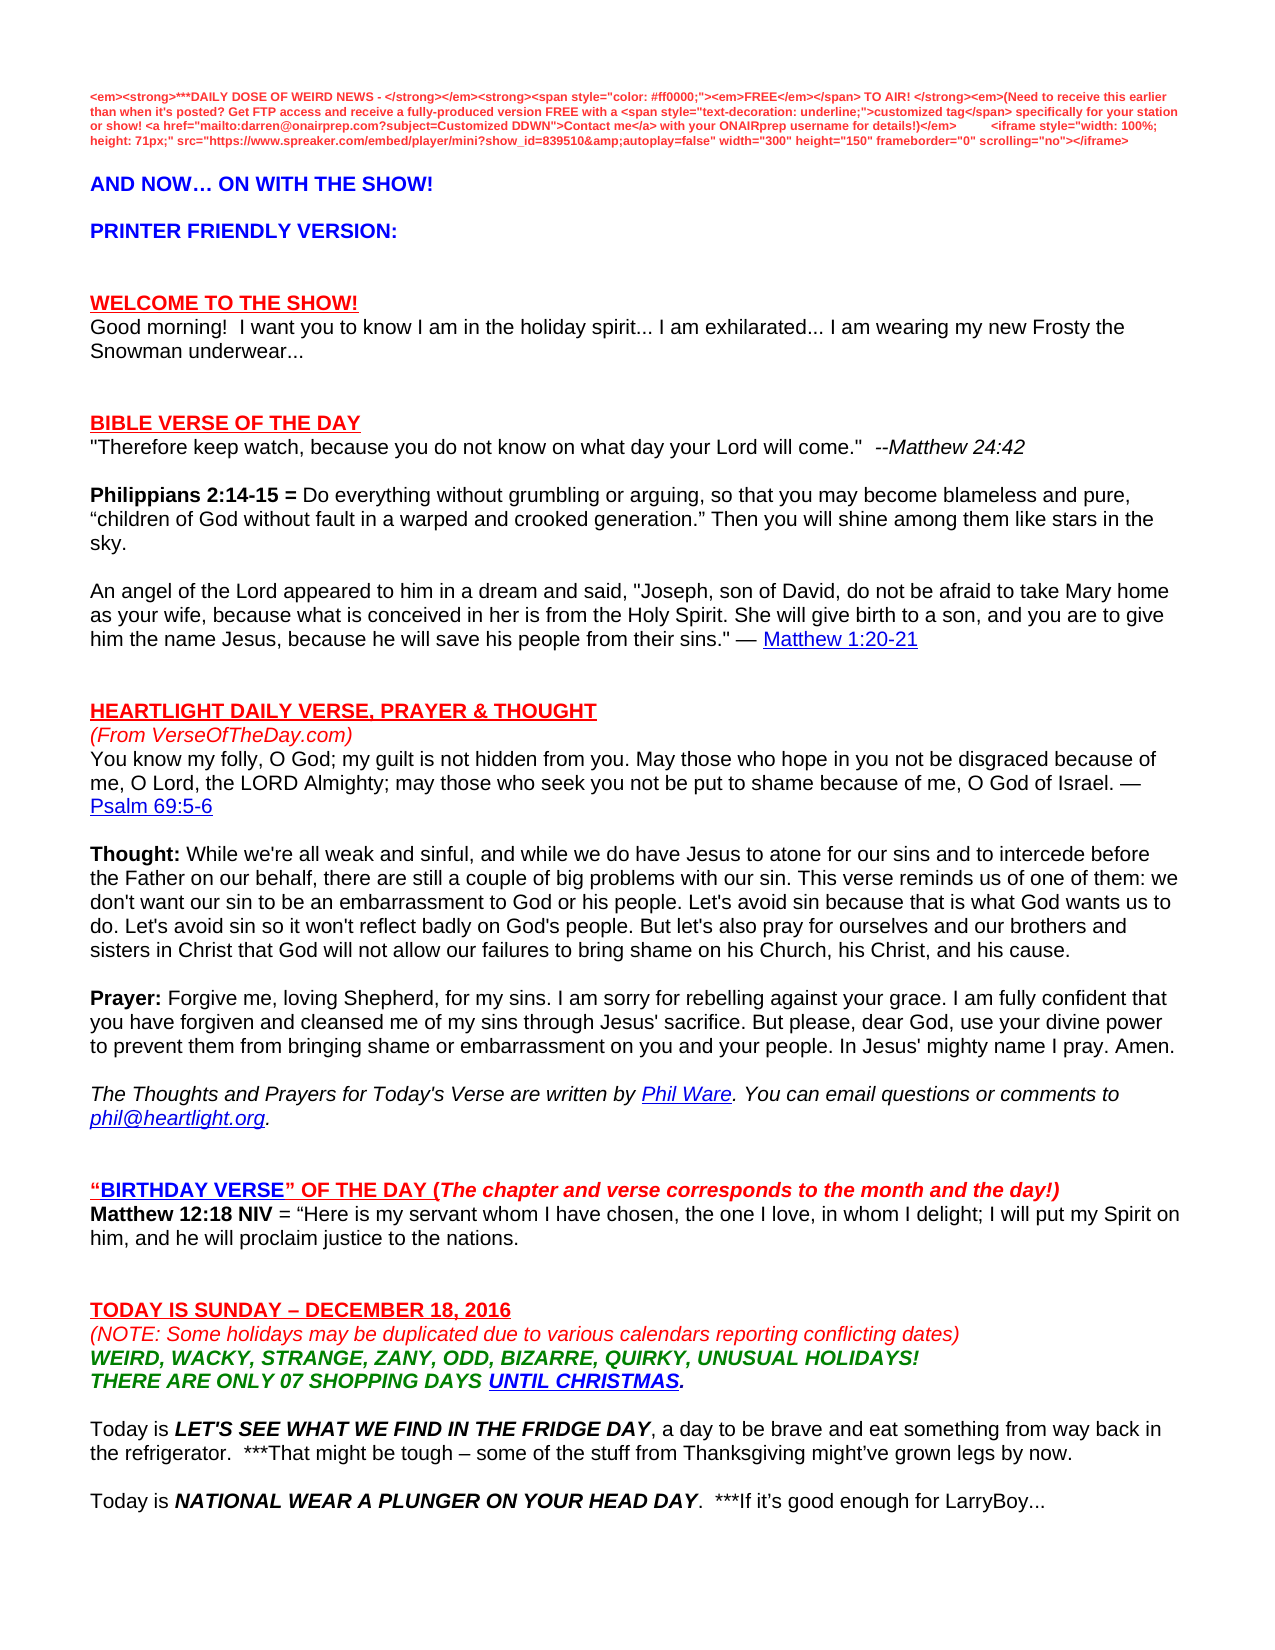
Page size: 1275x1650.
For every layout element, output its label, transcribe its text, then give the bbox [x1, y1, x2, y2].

text An angel of the Lord appeared to him in a dream and said, "Joseph, son of David, do not be afraid to take Mary home as your wife, because what is conceived in her is from the Holy Spirit. She will give birth to a son, and you are to give him the name Jesus, because he will save his people from their sins." — Matthew 1:20-21 [90, 579, 1185, 651]
text BIBLE VERSE OF THE DAY [90, 411, 1185, 435]
text Matthew 12:18 NIV = “Here is my servant whom I have chosen, the one I love, in whom I delight; I will put my Spirit on him, and he will proclaim justice to the nations. [90, 1202, 1185, 1249]
text Philippians 2:14-15 = Do everything without grumbling or arguing, so that you may become blameless and pure, “children of God without fault in a warped and crooked generation.” Then you will shine among them like stars in the sky. [90, 483, 1185, 555]
text <em><strong>***DAILY DOSE OF WEIRD NEWS - </strong></em><strong><span style="color: #ff0000;"><em>FREE</em></span> TO AIR! </strong><em>(Need to receive this earlier than when it's posted? Get FTP access and receive a fully-produced version FREE with a <span style="text-decoration: underline;">customized tag</span> specifically for your station or show! <a href="mailto:darren@onairprep.com?subject=Customized DDWN">Contact me</a> with your ONAIRprep username for details!)</em> <iframe style="width: 100%; height: 71px;" src="https://www.spreaker.com/embed/player/mini?show_id=839510&amp;autoplay=false" width="300" height="150" frameborder="0" scrolling="no"></iframe> [90, 90, 1185, 147]
text WELCOME TO THE SHOW! [90, 291, 1185, 315]
text (From VerseOfTheDay.com) [90, 722, 1185, 746]
text Thought: While we're all weak and sinful, and while we do have Jesus to atone for our sins and to intercede before the Father on our behalf, there are still a couple of big problems with our sin. This verse reminds us of one of them: we don't want our sin to be an embarrassment to God or his people. Let's avoid sin because that is what God wants us to do. Let's avoid sin so it won't reflect badly on God's people. But let's also pray for ourselves and our brothers and sisters in Christ that God will not allow our failures to bring shame on his Church, his Christ, and his cause. [90, 842, 1185, 962]
text AND NOW… ON WITH THE SHOW! [90, 171, 1185, 195]
text "Therefore keep watch, because you do not know on what day your Lord will come." --Matthew 24:42 [90, 435, 1185, 459]
text “BIRTHDAY VERSE” OF THE DAY (The chapter and verse corresponds to the month and the day!) [90, 1178, 1185, 1202]
text Today is LET'S SEE WHAT WE FIND IN THE FRIDGE DAY, a day to be brave and eat something from way back in the refrigerator. ***That might be tough – some of the stuff from Thanksgiving might’ve grown legs by now. [90, 1417, 1185, 1465]
text The Thoughts and Prayers for Today's Verse are written by Phil Ware. You can email questions or comments to phil@heartlight.org. [90, 1082, 1185, 1130]
text HEARTLIGHT DAILY VERSE, PRAYER & THOUGHT [90, 698, 1185, 722]
text Today is NATIONAL WEAR A PLUNGER ON YOUR HEAD DAY. ***If it’s good enough for LarryBoy... [90, 1489, 1185, 1513]
text PRINTER FRIENDLY VERSION: [90, 219, 1185, 243]
text Prayer: Forgive me, loving Shepherd, for my sins. I am sorry for rebelling against your grace. I am fully confident that you have forgiven and cleansed me of my sins through Jesus' sacrifice. But please, dear God, use your divine power to prevent them from bringing shame or embarrassment on you and your people. In Jesus' mighty name I pray. Amen. [90, 986, 1185, 1058]
text Good morning! I want you to know I am in the holiday spirit... I am exhilarated... I am wearing my new Frosty the Snowman underwear... [90, 315, 1185, 363]
text (NOTE: Some holidays may be duplicated due to various calendars reporting conflicting dates) WEIRD, WACKY, STRANGE, ZANY, ODD, BIZARRE, QUIRKY, UNUSUAL HOLIDAYS! THERE ARE ONLY 07 SHOPPING DAYS UNTIL CHRISTMAS. [90, 1321, 1185, 1393]
text TODAY IS SUNDAY – DECEMBER 18, 2016 [90, 1297, 1185, 1321]
text You know my folly, O God; my guilt is not hidden from you. May those who hope in you not be disgraced because of me, O Lord, the LORD Almighty; may those who seek you not be put to shame because of me, O God of Israel. — Psalm 69:5-6 [90, 746, 1185, 818]
